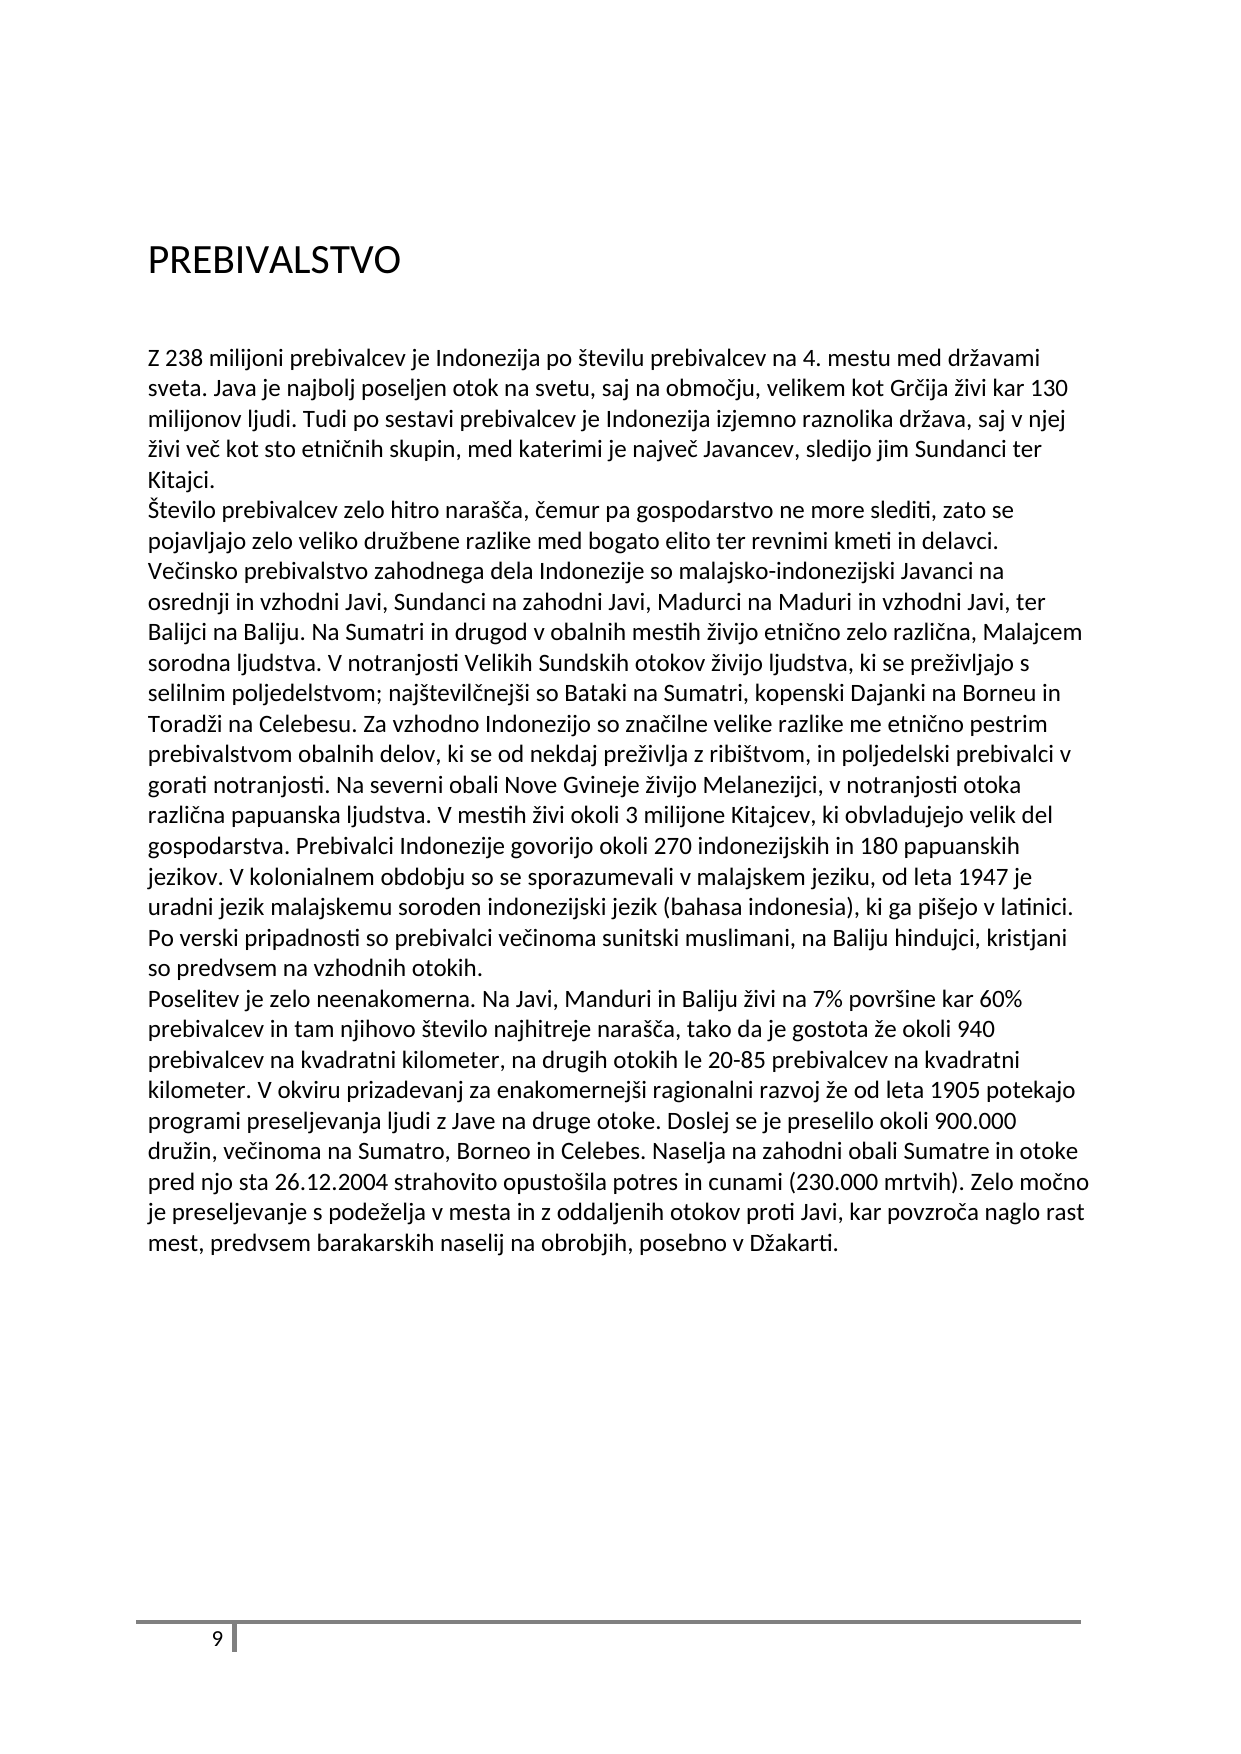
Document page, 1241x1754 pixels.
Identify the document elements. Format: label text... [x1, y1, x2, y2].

text Z 238 milijoni prebivalcev je Indonezija po številu prebivalcev na 4. mestu med državami sveta. Java je najbolj poseljen otok na svetu, saj na območju, velikem kot Grčija živi kar 130 milijonov ljudi. Tudi po sestavi prebivalcev je Indonezija izjemno raznolika država, saj v njej živi več kot sto etničnih skupin, med katerimi je največ Javancev, sledijo jim Sundanci ter Kitajci. [148, 342, 1093, 494]
subtitle PREBIVALSTVO [148, 233, 1093, 283]
text Poselitev je zelo neenakomerna. Na Javi, Manduri in Baliju živi na 7% površine kar 60% prebivalcev in tam njihovo število najhitreje narašča, tako da je gostota že okoli 940 prebivalcev na kvadratni kilometer, na drugih otokih le 20-85 prebivalcev na kvadratni kilometer. V okviru prizadevanj za enakomernejši ragionalni razvoj že od leta 1905 potekajo programi preseljevanja ljudi z Jave na druge otoke. Doslej se je preselilo okoli 900.000 družin, večinoma na Sumatro, Borneo in Celebes. Naselja na zahodni obali Sumatre in otoke pred njo sta 26.12.2004 strahovito opustošila potres in cunami (230.000 mrtvih). Zelo močno je preseljevanje s podeželja v mesta in z oddaljenih otokov proti Javi, kar povzroča naglo rast mest, predvsem barakarskih naselij na obrobjih, posebno v Džakarti. [148, 983, 1093, 1257]
text Število prebivalcev zelo hitro narašča, čemur pa gospodarstvo ne more slediti, zato se pojavljajo zelo veliko družbene razlike med bogato elito ter revnimi kmeti in delavci. Večinsko prebivalstvo zahodnega dela Indonezije so malajsko-indonezijski Javanci na osrednji in vzhodni Javi, Sundanci na zahodni Javi, Madurci na Maduri in vzhodni Javi, ter Balijci na Baliju. Na Sumatri in drugod v obalnih mestih živijo etnično zelo različna, Malajcem sorodna ljudstva. V notranjosti Velikih Sundskih otokov živijo ljudstva, ki se preživljajo s selilnim poljedelstvom; najštevilčnejši so Bataki na Sumatri, kopenski Dajanki na Borneu in Toradži na Celebesu. Za vzhodno Indonezijo so značilne velike razlike me etnično pestrim prebivalstvom obalnih delov, ki se od nekdaj preživlja z ribištvom, in poljedelski prebivalci v gorati notranjosti. Na severni obali Nove Gvineje živijo Melanezijci, v notranjosti otoka različna papuanska ljudstva. V mestih živi okoli 3 milijone Kitajcev, ki obvladujejo velik del gospodarstva. Prebivalci Indonezije govorijo okoli 270 indonezijskih in 180 papuanskih jezikov. V kolonialnem obdobju so se sporazumevali v malajskem jeziku, od leta 1947 je uradni jezik malajskemu soroden indonezijski jezik (bahasa indonesia), ki ga pišejo v latinici. Po verski pripadnosti so prebivalci večinoma sunitski muslimani, na Baliju hindujci, kristjani so predvsem na vzhodnih otokih. [148, 494, 1093, 983]
